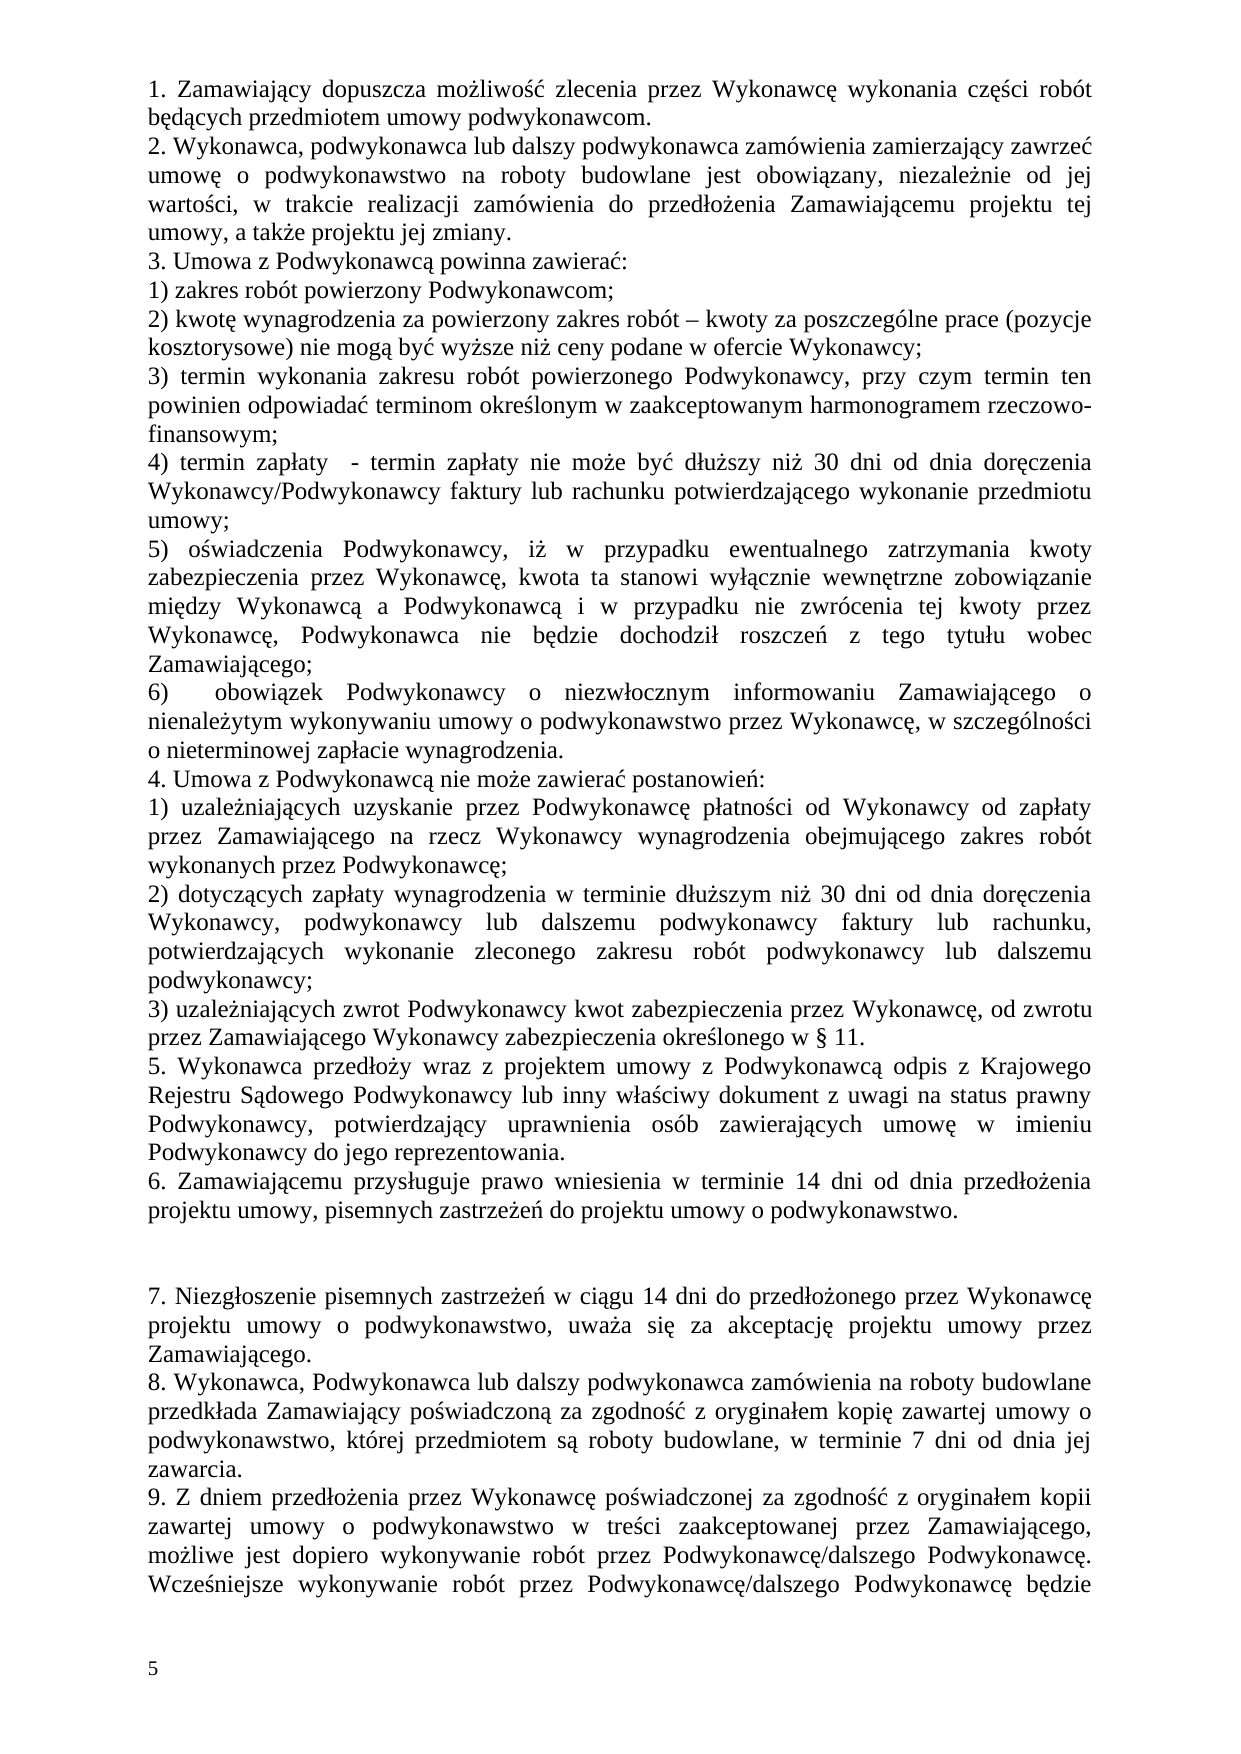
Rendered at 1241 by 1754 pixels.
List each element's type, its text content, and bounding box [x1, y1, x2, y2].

text 9. Z dniem przedłożenia przez Wykonawcę poświadczonej za zgodność z oryginałem kopii zawartej umowy o podwykonawstwo w treści zaakceptowanej przez Zamawiającego, możliwe jest dopiero wykonywanie robót przez Podwykonawcę/dalszego Podwykonawcę. Wcześniejsze wykonywanie robót przez Podwykonawcę/dalszego Podwykonawcę będzie [148, 1482, 1092, 1597]
text 3) uzależniających zwrot Podwykonawcy kwot zabezpieczenia przez Wykonawcę, od zwrotu przez Zamawiającego Wykonawcy zabezpieczenia określonego w § 11. [148, 994, 1092, 1051]
text 1. Zamawiający dopuszcza możliwość zlecenia przez Wykonawcę wykonania części robót będących przedmiotem umowy podwykonawcom. [148, 74, 1092, 131]
text 3. Umowa z Podwykonawcą powinna zawierać: [148, 246, 1092, 275]
text 4. Umowa z Podwykonawcą nie może zawierać postanowień: [148, 764, 1092, 792]
text 7. Niezgłoszenie pisemnych zastrzeżeń w ciągu 14 dni do przedłożonego przez Wykonawcę projektu umowy o podwykonawstwo, uważa się za akceptację projektu umowy przez Zamawiającego. [148, 1281, 1092, 1367]
text 2) kwotę wynagrodzenia za powierzony zakres robót – kwoty za poszczególne prace (pozycje kosztorysowe) nie mogą być wyższe niż ceny podane w ofercie Wykonawcy; [148, 304, 1092, 361]
text 8. Wykonawca, Podwykonawca lub dalszy podwykonawca zamówienia na roboty budowlane przedkłada Zamawiający poświadczoną za zgodność z oryginałem kopię zawartej umowy o podwykonawstwo, której przedmiotem są roboty budowlane, w terminie 7 dni od dnia jej zawarcia. [148, 1367, 1092, 1482]
text 5) oświadczenia Podwykonawcy, iż w przypadku ewentualnego zatrzymania kwoty zabezpieczenia przez Wykonawcę, kwota ta stanowi wyłącznie wewnętrzne zobowiązanie między Wykonawcą a Podwykonawcą i w przypadku nie zwrócenia tej kwoty przez Wykonawcę, Podwykonawca nie będzie dochodził roszczeń z tego tytułu wobec Zamawiającego; [148, 534, 1092, 677]
text 1) zakres robót powierzony Podwykonawcom; [148, 275, 1092, 304]
text 3) termin wykonania zakresu robót powierzonego Podwykonawcy, przy czym termin ten powinien odpowiadać terminom określonym w zaakceptowanym harmonogramem rzeczowo-finansowym; [148, 361, 1092, 447]
text 4) termin zapłaty - termin zapłaty nie może być dłuższy niż 30 dni od dnia doręczenia Wykonawcy/Podwykonawcy faktury lub rachunku potwierdzającego wykonanie przedmiotu umowy; [148, 447, 1092, 534]
text 2) dotyczących zapłaty wynagrodzenia w terminie dłuższym niż 30 dni od dnia doręczenia Wykonawcy, podwykonawcy lub dalszemu podwykonawcy faktury lub rachunku, potwierdzających wykonanie zleconego zakresu robót podwykonawcy lub dalszemu podwykonawcy; [148, 879, 1092, 994]
text 1) uzależniających uzyskanie przez Podwykonawcę płatności od Wykonawcy od zapłaty przez Zamawiającego na rzecz Wykonawcy wynagrodzenia obejmującego zakres robót wykonanych przez Podwykonawcę; [148, 792, 1092, 879]
text 6) obowiązek Podwykonawcy o niezwłocznym informowaniu Zamawiającego o nienależytym wykonywaniu umowy o podwykonawstwo przez Wykonawcę, w szczególności o nieterminowej zapłacie wynagrodzenia. [148, 677, 1092, 764]
text 5. Wykonawca przedłoży wraz z projektem umowy z Podwykonawcą odpis z Krajowego Rejestru Sądowego Podwykonawcy lub inny właściwy dokument z uwagi na status prawny Podwykonawcy, potwierdzający uprawnienia osób zawierających umowę w imieniu Podwykonawcy do jego reprezentowania. [148, 1051, 1092, 1166]
text 2. Wykonawca, podwykonawca lub dalszy podwykonawca zamówienia zamierzający zawrzeć umowę o podwykonawstwo na roboty budowlane jest obowiązany, niezależnie od jej wartości, w trakcie realizacji zamówienia do przedłożenia Zamawiającemu projektu tej umowy, a także projektu jej zmiany. [148, 131, 1092, 246]
text 6. Zamawiającemu przysługuje prawo wniesienia w terminie 14 dni od dnia przedłożenia projektu umowy, pisemnych zastrzeżeń do projektu umowy o podwykonawstwo. [148, 1166, 1092, 1224]
